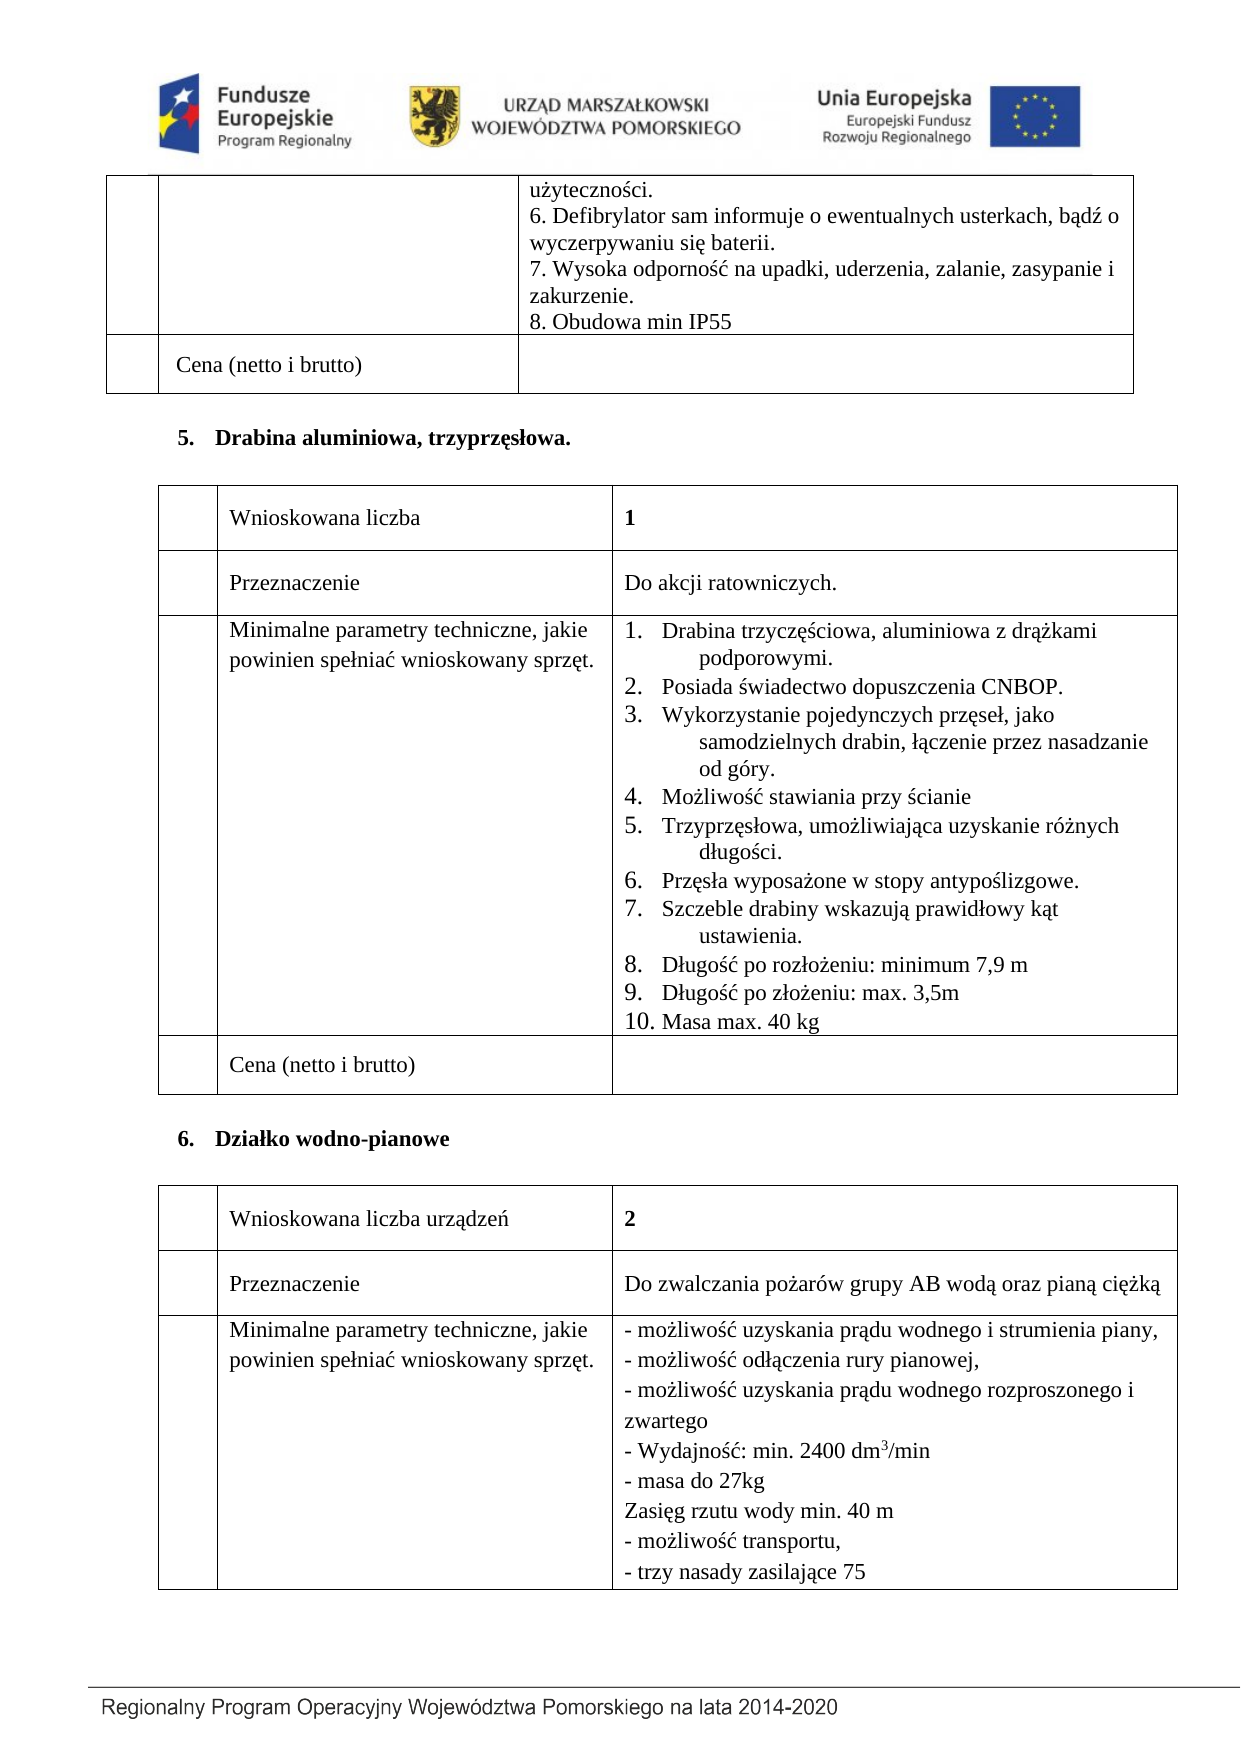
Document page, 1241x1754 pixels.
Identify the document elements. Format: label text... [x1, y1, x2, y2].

table_cell Do akcji ratowniczych. [613, 551, 1177, 614]
table_cell [159, 1316, 217, 1588]
table_header Wnioskowana liczba urządzeń [218, 1186, 612, 1250]
table_cell [159, 551, 217, 614]
table_cell - możliwość uzyskania prądu wodnego i strumienia piany, - możliwość odłączenia rury pianowej, - możliwość uzyskania prądu wodnego rozproszonego i zwartego - Wydajność: min. 2400 dm3/min - masa do 27kg Zasięg rzutu wody min. 40 m - możliwość transportu, - trzy nasady zasilające 75 [613, 1316, 1177, 1588]
table_cell [519, 335, 1133, 393]
table_cell [159, 176, 518, 334]
table_cell Cena (netto i brutto) [159, 335, 518, 393]
table_header Wnioskowana liczba [218, 486, 612, 549]
table_cell Przeznaczenie [218, 1251, 612, 1315]
table_cell Do zwalczania pożarów grupy AB wodą oraz pianą ciężką [613, 1251, 1177, 1315]
table_header 2 [613, 1186, 1177, 1250]
table_cell użyteczności. 6. Defibrylator sam informuje o ewentualnych usterkach, bądź o wyczerpywaniu się baterii. 7. Wysoka odporność na upadki, uderzenia, zalanie, zasypanie i zakurzenie. 8. Obudowa min IP55 [519, 176, 1133, 334]
table_cell Minimalne parametry techniczne, jakie powinien spełniać wnioskowany sprzęt. [218, 616, 612, 1035]
table_cell [107, 335, 158, 393]
table_header [159, 486, 217, 549]
table_cell [613, 1036, 1177, 1093]
table_cell [159, 1036, 217, 1093]
list Działko wodno-pianowe [177, 1125, 1093, 1151]
table_cell [159, 1251, 217, 1315]
table_cell Cena (netto i brutto) [218, 1036, 612, 1093]
table_cell Drabina trzyczęściowa, aluminiowa z drążkami podporowymi. Posiada świadectwo dopuszczenia CNBOP. Wykorzystanie pojedynczych przęseł, jako samodzielnych drabin, łączenie przez nasadzanie od góry. Możliwość stawiania przy ścianie Trzyprzęsłowa, umożliwiająca uzyskanie różnych długości. Przęsła wyposażone w stopy antypoślizgowe. Szczeble drabiny wskazują prawidłowy kąt ustawienia. Długość po rozłożeniu: minimum 7,9 m Długość po złożeniu: max. 3,5m Masa max. 40 kg [613, 616, 1177, 1035]
table_cell [159, 616, 217, 1035]
table_cell Przeznaczenie [218, 551, 612, 614]
table_header 1 [613, 486, 1177, 549]
table_cell Minimalne parametry techniczne, jakie powinien spełniać wnioskowany sprzęt. [218, 1316, 612, 1588]
table_cell [107, 176, 158, 334]
list Drabina aluminiowa, trzyprzęsłowa. [177, 424, 1093, 451]
table_header [159, 1186, 217, 1250]
